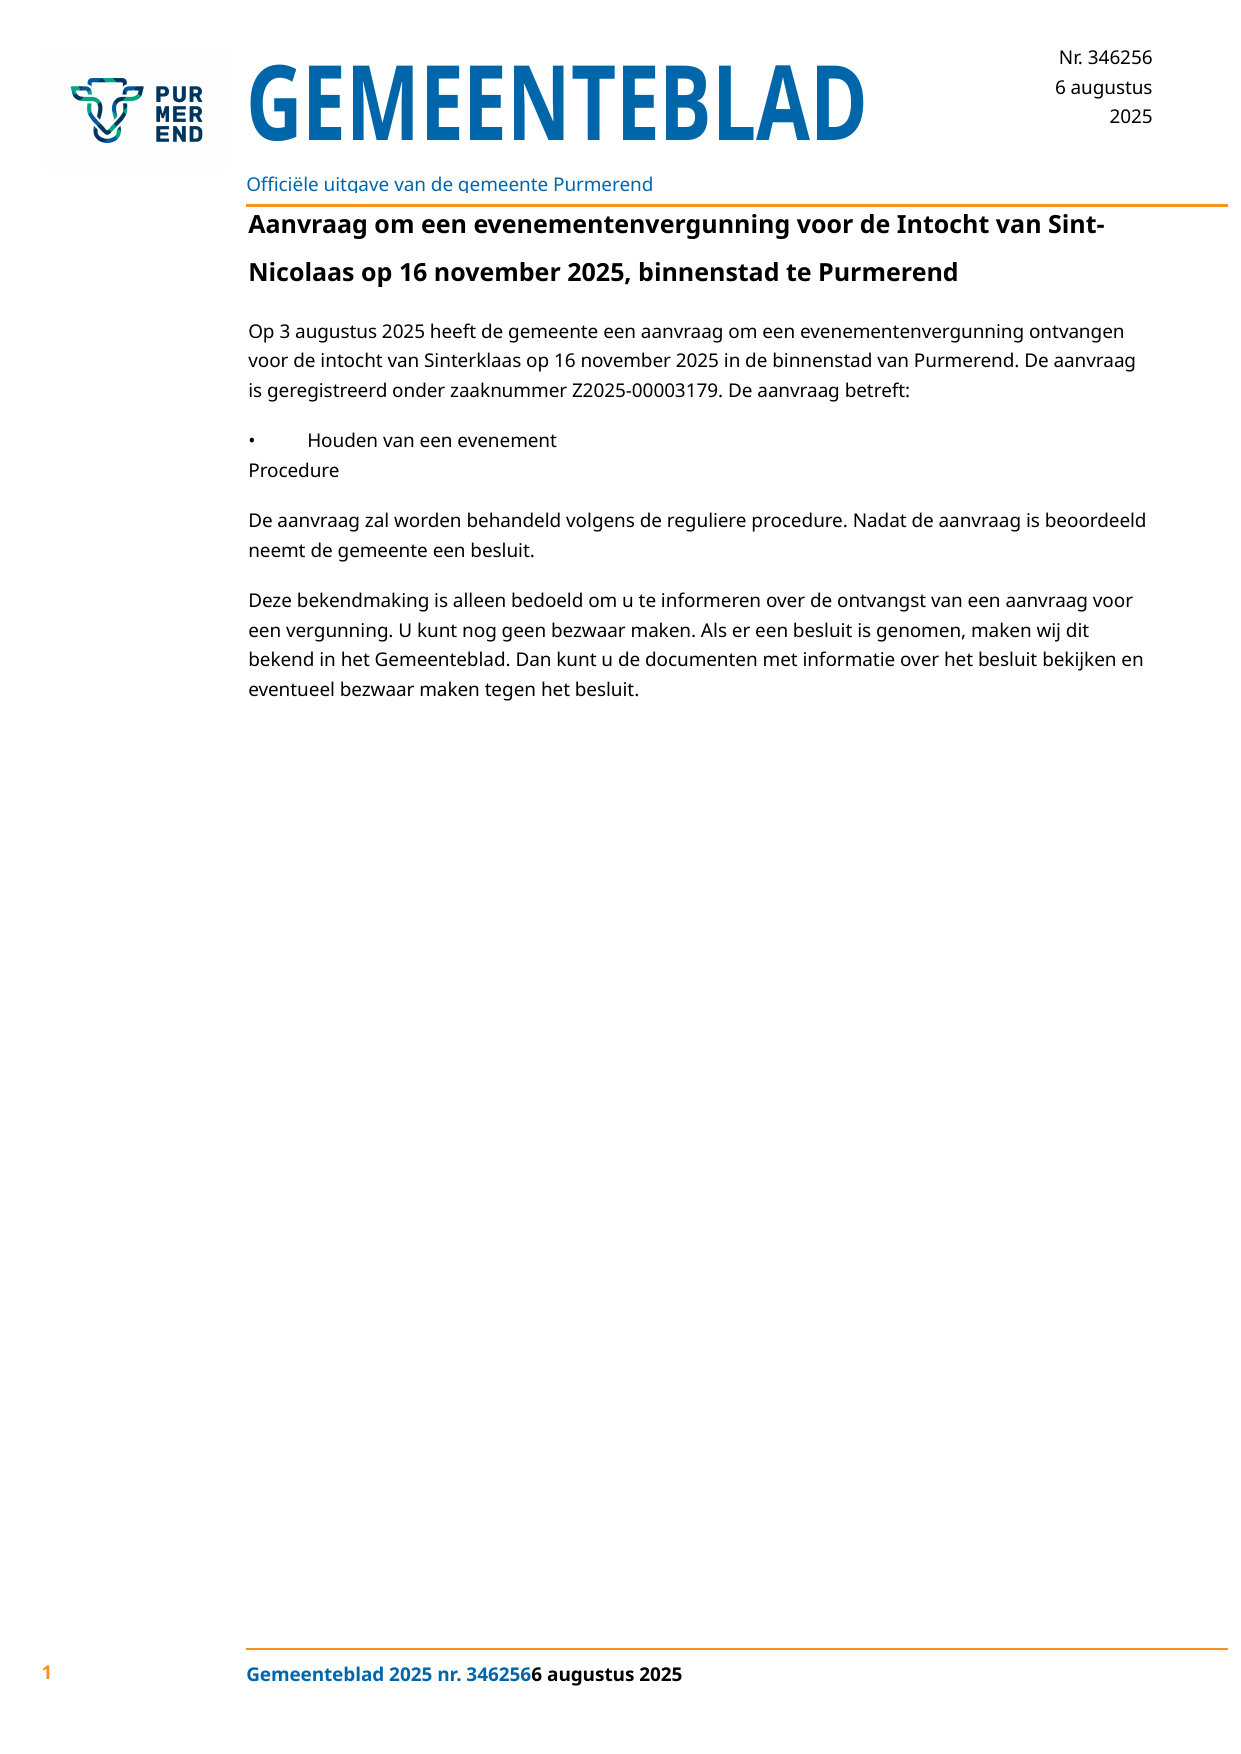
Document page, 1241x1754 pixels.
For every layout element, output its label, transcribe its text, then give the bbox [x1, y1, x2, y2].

picture [41, 47, 231, 172]
text De aanvraag zal worden behandeld volgens de reguliere procedure. Nadat de aanvraag is beoordeeld neemt de gemeente een besluit. [248, 507, 1152, 563]
text Aanvraag om een evenementenvergunning voor de Intocht van Sint-Nicolaas op 16 november 2025, binnenstad te Purmerend [248, 207, 1152, 288]
text Procedure [248, 457, 1152, 483]
text Op 3 augustus 2025 heeft de gemeente een aanvraag om een evenementenvergunning ontvangen voor de intocht van Sinterklaas op 16 november 2025 in de binnenstad van Purmerend. De aanvraag is geregistreerd onder zaaknummer Z2025-00003179. De aanvraag betreft: [248, 318, 1152, 403]
list Houden van een evenement [248, 427, 1152, 453]
text Deze bekendmaking is alleen bedoeld om u te informeren over de ontvangst van een aanvraag voor een vergunning. U kunt nog geen bezwaar maken. Als er een besluit is genomen, maken wij dit bekend in het Gemeenteblad. Dan kunt u de documenten met informatie over het besluit bekijken en eventueel bezwaar maken tegen het besluit. [248, 587, 1152, 702]
